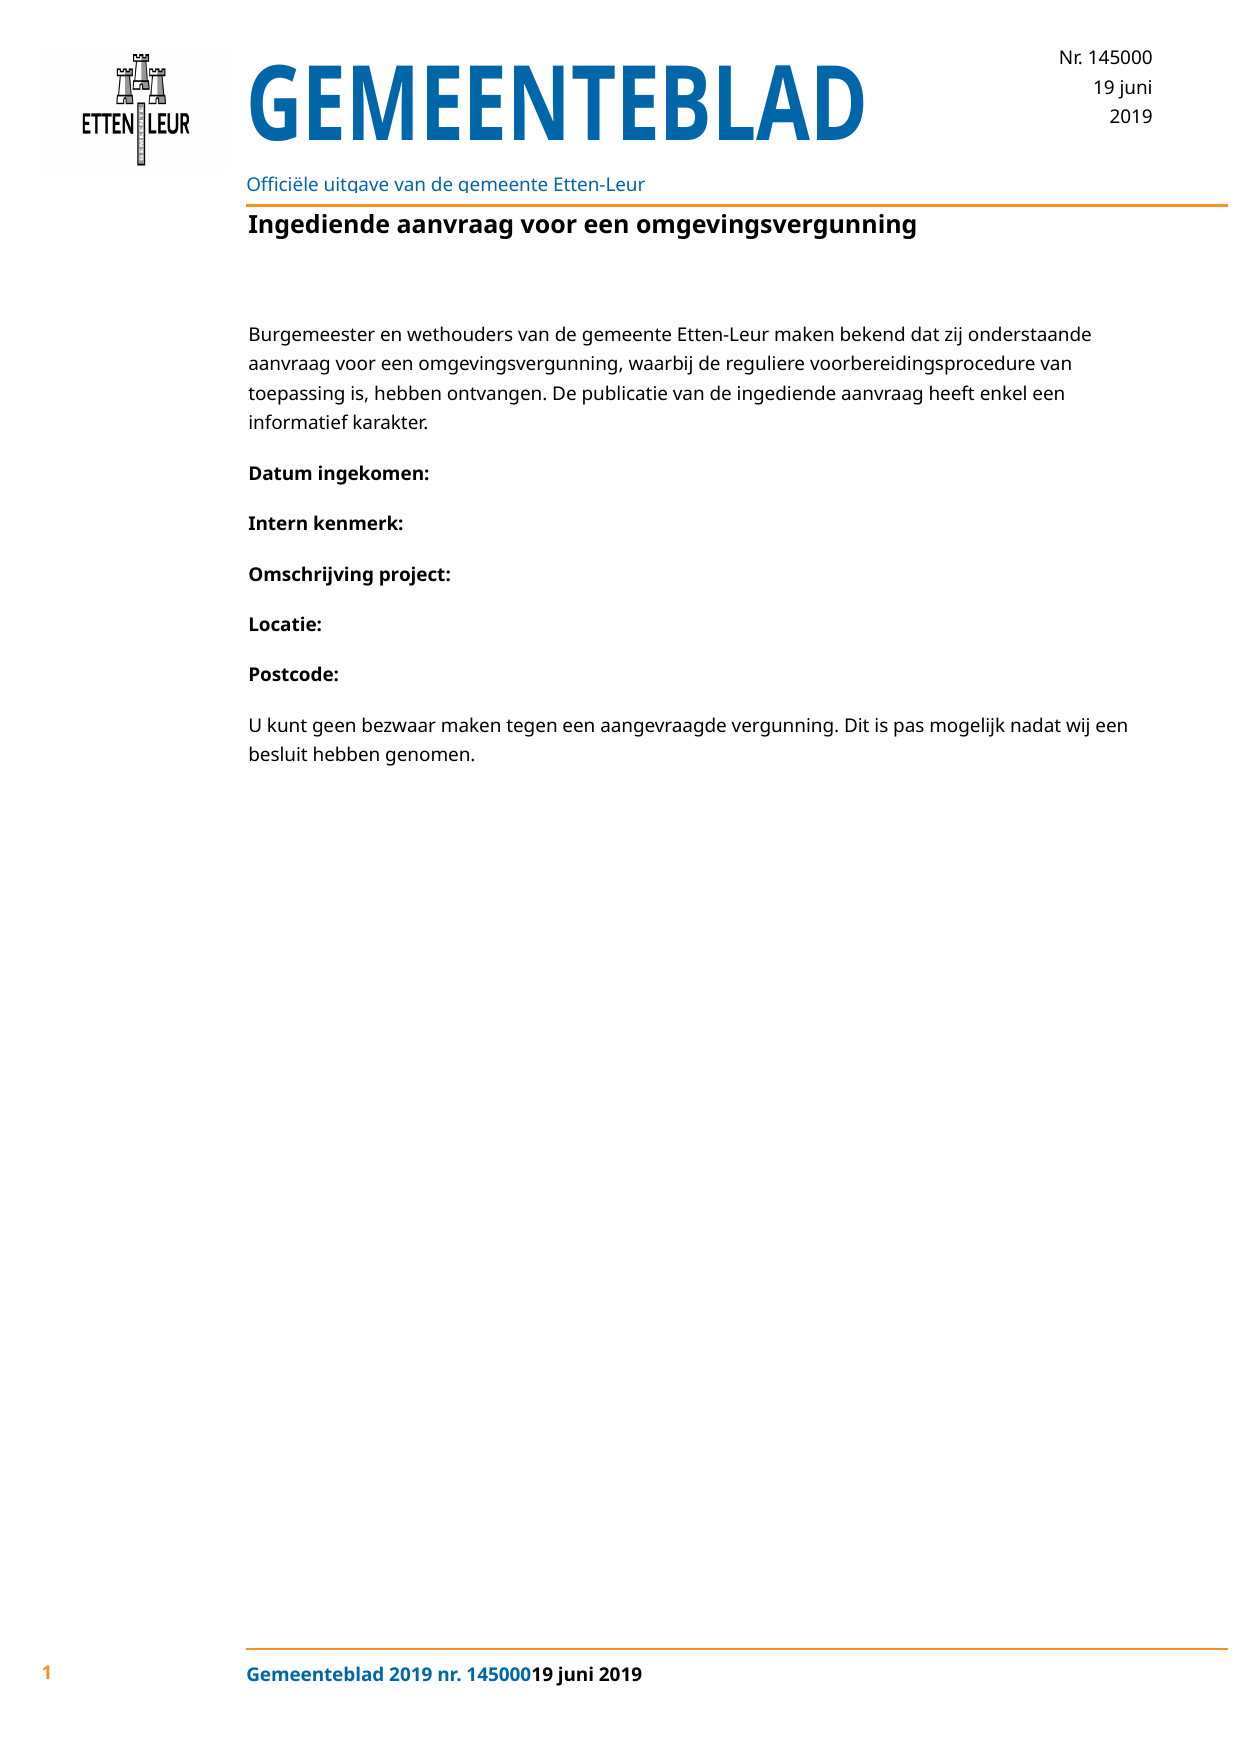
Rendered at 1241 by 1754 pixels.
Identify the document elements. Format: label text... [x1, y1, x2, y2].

text Omschrijving project: [248, 561, 1152, 586]
picture [41, 47, 231, 172]
text Burgemeester en wethouders van de gemeente Etten-Leur maken bekend dat zij onderstaande aanvraag voor een omgevingsvergunning, waarbij de reguliere voorbereidingsprocedure van toepassing is, hebben ontvangen. De publicatie van de ingediende aanvraag heeft enkel een informatief karakter. [248, 321, 1152, 435]
text U kunt geen bezwaar maken tegen een aangevraagde vergunning. Dit is pas mogelijk nadat wij een besluit hebben genomen. [248, 712, 1152, 767]
text Ingediende aanvraag voor een omgevingsvergunning [248, 207, 1152, 241]
text Datum ingekomen: [248, 460, 1152, 486]
text Postcode: [248, 662, 1152, 687]
text Locatie: [248, 611, 1152, 637]
text Intern kenmerk: [248, 510, 1152, 536]
